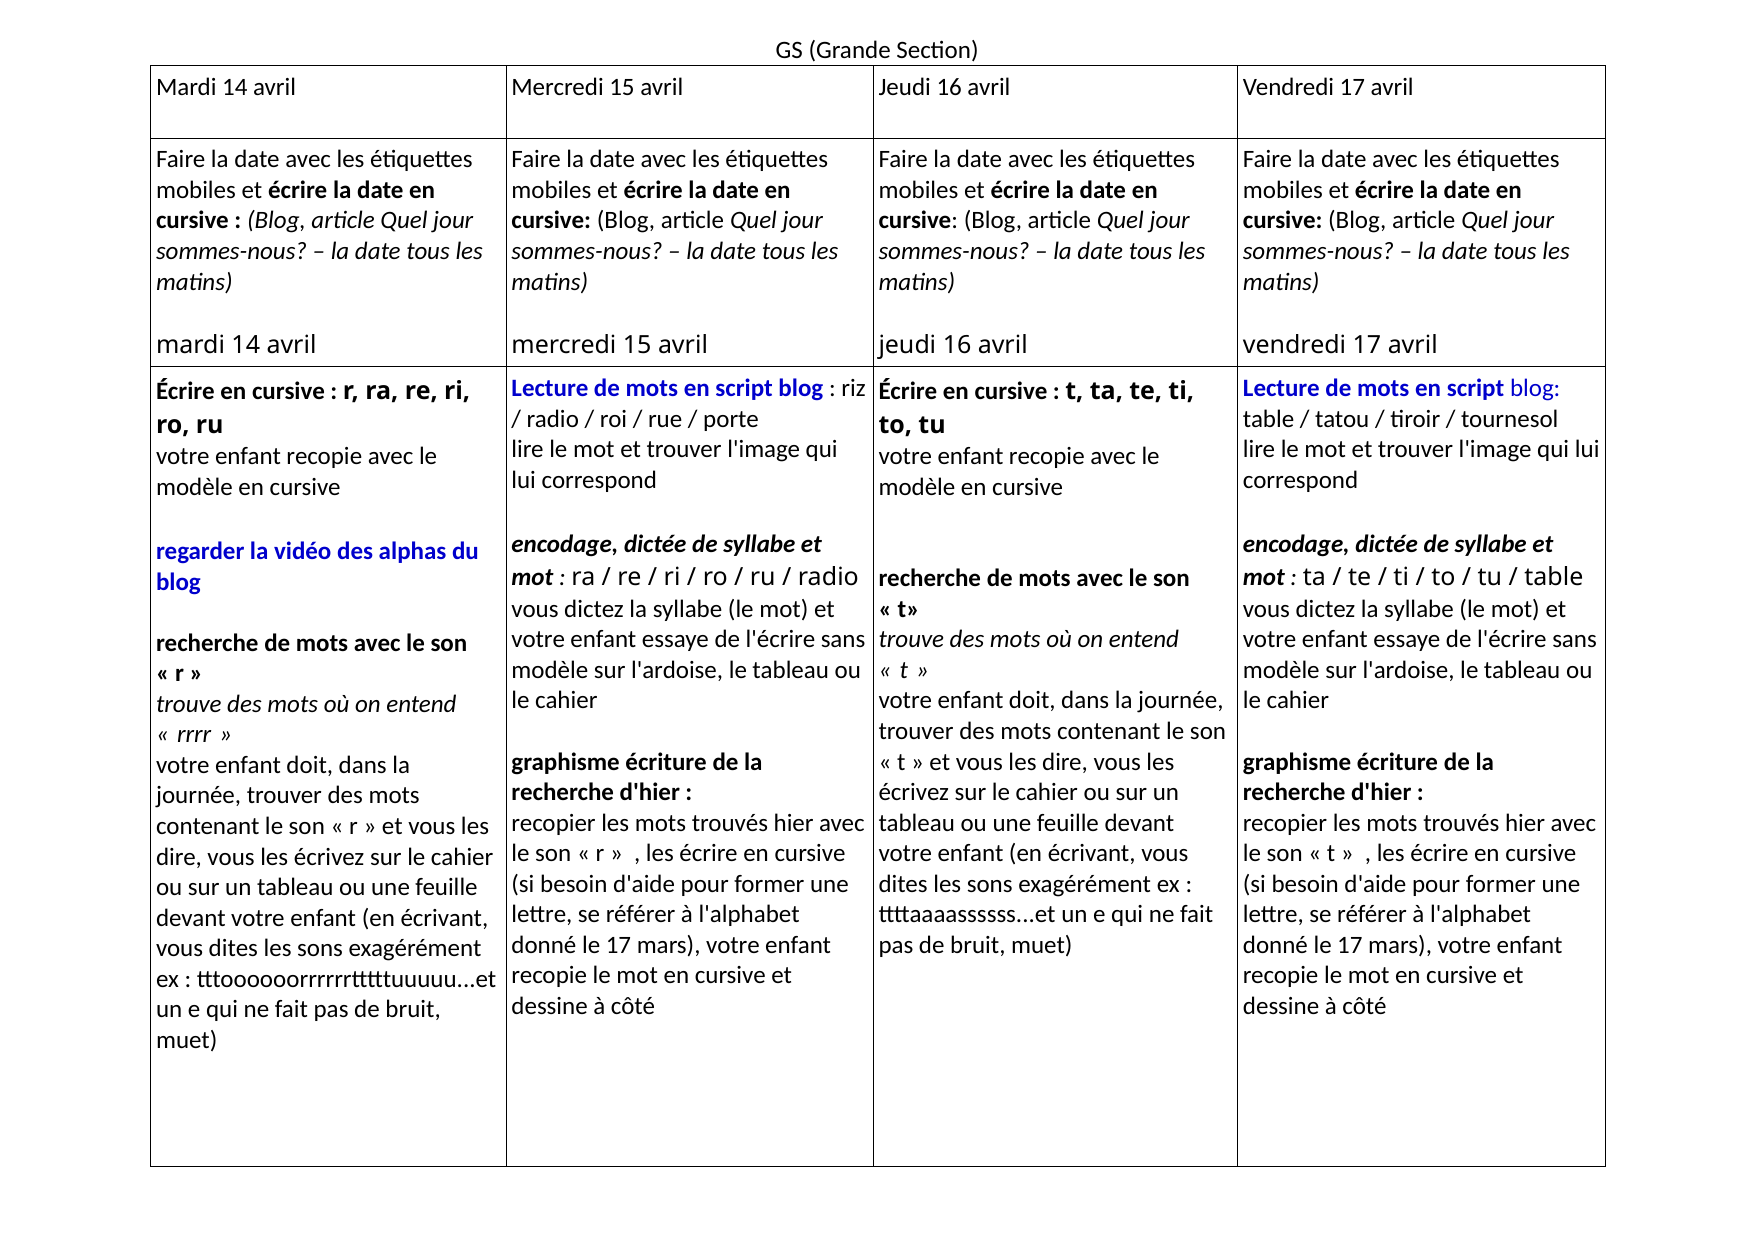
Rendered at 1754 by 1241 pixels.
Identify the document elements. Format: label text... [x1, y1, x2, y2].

table_cell Faire la date avec les étiquettes mobiles et écrire la date en cursive: (Blog, article Quel jour sommes-nous? – la date tous les matins) jeudi 16 avril [874, 139, 1237, 366]
table_header Mardi 14 avril [151, 66, 506, 138]
table_cell Écrire en cursive : t, ta, te, ti, to, tu votre enfant recopie avec le modèle en cursive recherche de mots avec le son « t» trouve des mots où on entend « t » votre enfant doit, dans la journée, trouver des mots contenant le son « t » et vous les dire, vous les écrivez sur le cahier ou sur un tableau ou une feuille devant votre enfant (en écrivant, vous dites les sons exagérément ex : ttttaaaassssss...et un e qui ne fait pas de bruit, muet) [874, 367, 1237, 1166]
table_cell Écrire en cursive : r, ra, re, ri, ro, ru votre enfant recopie avec le modèle en cursive regarder la vidéo des alphas du blog recherche de mots avec le son « r » trouve des mots où on entend « rrrr » votre enfant doit, dans la journée, trouver des mots contenant le son « r » et vous les dire, vous les écrivez sur le cahier ou sur un tableau ou une feuille devant votre enfant (en écrivant, vous dites les sons exagérément ex : tttoooooorrrrrrtttttuuuuu...et un e qui ne fait pas de bruit, muet) [151, 367, 506, 1166]
text GS (Grande Section) [148, 34, 1606, 65]
table_header Jeudi 16 avril [874, 66, 1237, 138]
table_cell Lecture de mots en script blog: table / tatou / tiroir / tournesol lire le mot et trouver l'image qui lui correspond encodage, dictée de syllabe et mot : ta / te / ti / to / tu / table vous dictez la syllabe (le mot) et votre enfant essaye de l'écrire sans modèle sur l'ardoise, le tableau ou le cahier graphisme écriture de la recherche d'hier : recopier les mots trouvés hier avec le son « t » , les écrire en cursive (si besoin d'aide pour former une lettre, se référer à l'alphabet donné le 17 mars), votre enfant recopie le mot en cursive et dessine à côté [1238, 367, 1605, 1166]
table_cell Faire la date avec les étiquettes mobiles et écrire la date en cursive: (Blog, article Quel jour sommes-nous? – la date tous les matins) mercredi 15 avril [507, 139, 873, 366]
table_header Mercredi 15 avril [507, 66, 873, 138]
table_cell Faire la date avec les étiquettes mobiles et écrire la date en cursive: (Blog, article Quel jour sommes-nous? – la date tous les matins) vendredi 17 avril [1238, 139, 1605, 366]
table_cell Faire la date avec les étiquettes mobiles et écrire la date en cursive : (Blog, article Quel jour sommes-nous? – la date tous les matins) mardi 14 avril [151, 139, 506, 366]
table_header Vendredi 17 avril [1238, 66, 1605, 138]
table_cell Lecture de mots en script blog : riz / radio / roi / rue / porte lire le mot et trouver l'image qui lui correspond encodage, dictée de syllabe et mot : ra / re / ri / ro / ru / radio vous dictez la syllabe (le mot) et votre enfant essaye de l'écrire sans modèle sur l'ardoise, le tableau ou le cahier graphisme écriture de la recherche d'hier : recopier les mots trouvés hier avec le son « r » , les écrire en cursive (si besoin d'aide pour former une lettre, se référer à l'alphabet donné le 17 mars), votre enfant recopie le mot en cursive et dessine à côté [507, 367, 873, 1166]
